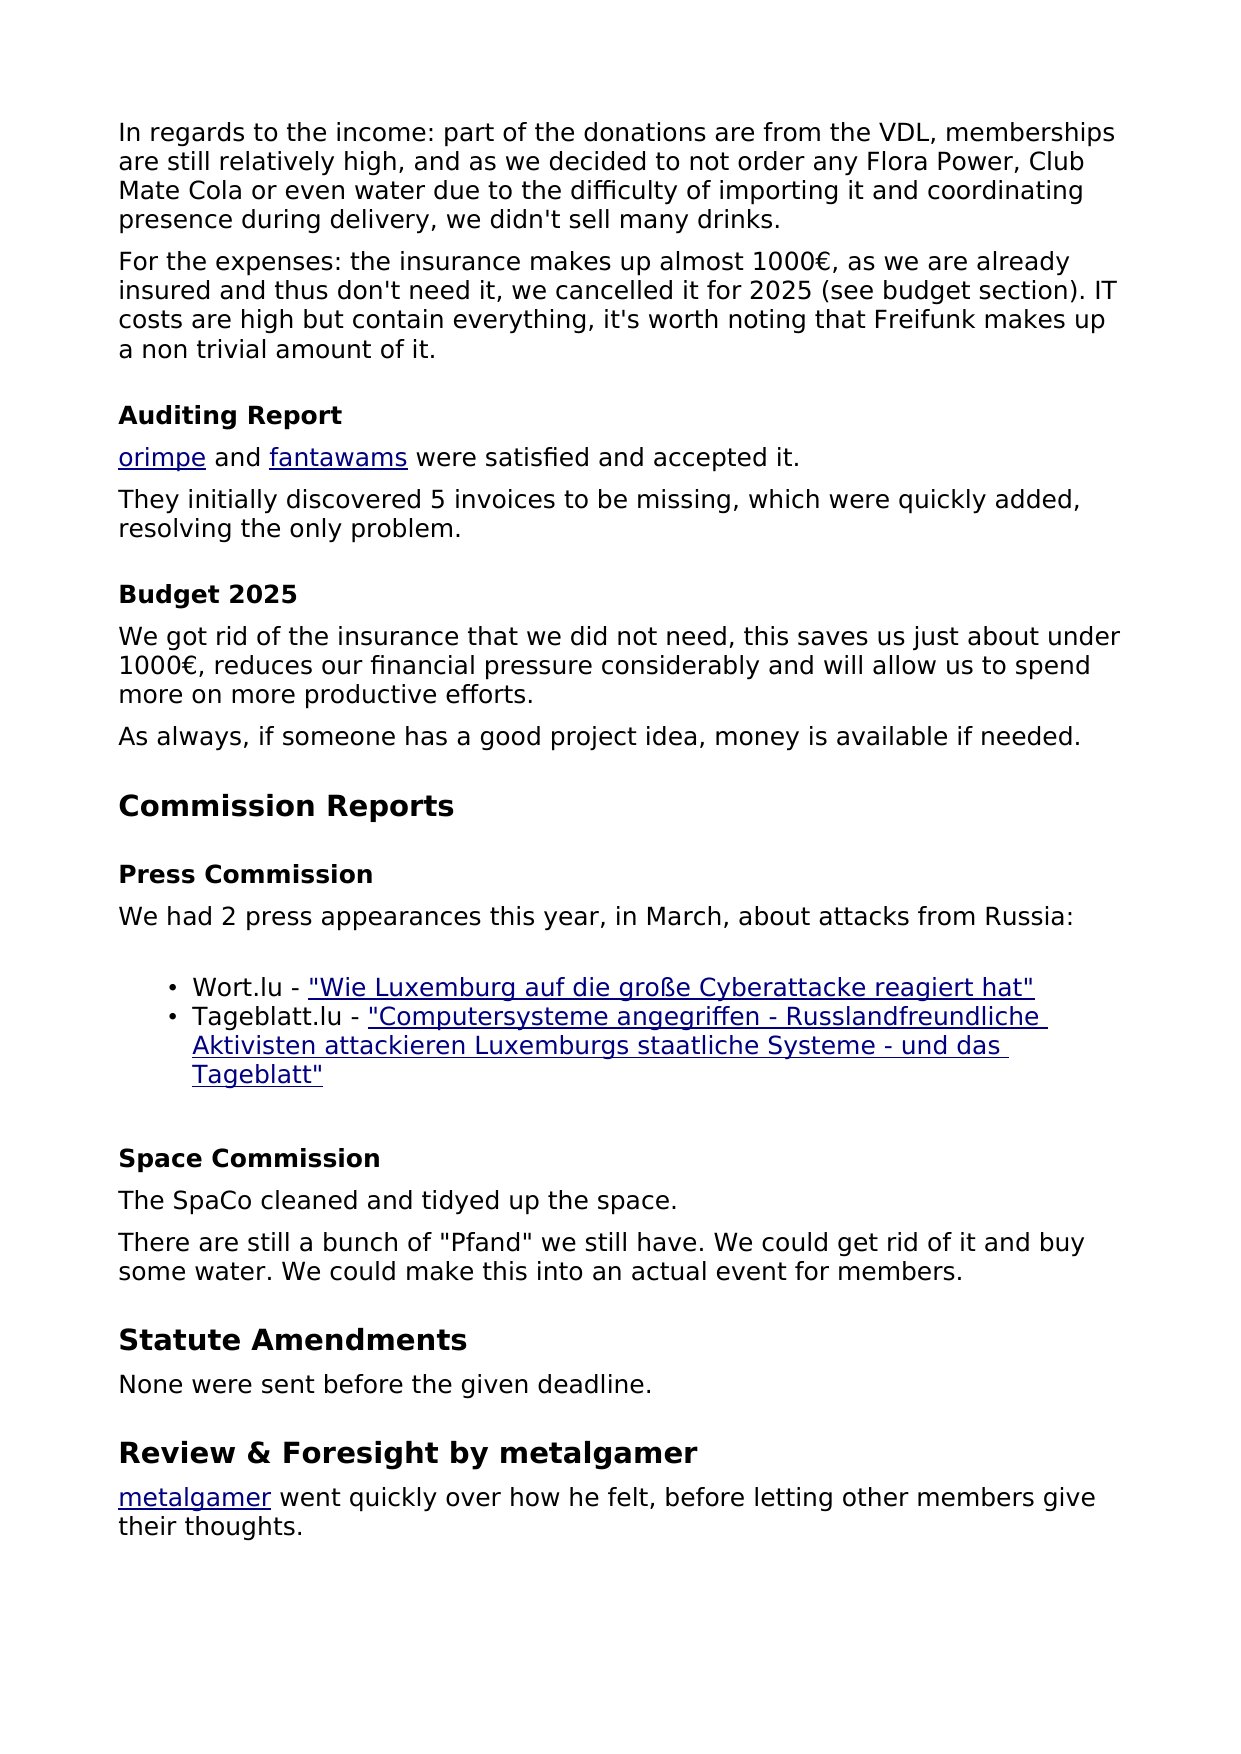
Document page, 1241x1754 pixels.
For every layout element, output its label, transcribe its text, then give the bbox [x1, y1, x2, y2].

subtitle Auditing Report [118, 401, 1122, 431]
list Tageblatt.lu - "Computersysteme angegriffen - Russlandfreundliche Aktivisten attackieren Luxemburgs staatliche Systeme - und das Tageblatt" [177, 1002, 1122, 1090]
text metalgamer went quickly over how he felt, before letting other members give their thoughts. [118, 1483, 1122, 1541]
text None were sent before the given deadline. [118, 1370, 1122, 1399]
text orimpe and fantawams were satisfied and accepted it. [118, 443, 1122, 472]
subtitle Review & Foresight by metalgamer [118, 1437, 1122, 1471]
subtitle Commission Reports [118, 789, 1122, 823]
text They initially discovered 5 invoices to be missing, which were quickly added, resolving the only problem. [118, 485, 1122, 543]
text We had 2 press appearances this year, in March, about attacks from Russia: [118, 902, 1122, 931]
text In regards to the income: part of the donations are from the VDL, memberships are still relatively high, and as we decided to not order any Flora Power, Club Mate Cola or even water due to the difficulty of importing it and coordinating presence during delivery, we didn't sell many drinks. [118, 118, 1122, 235]
text For the expenses: the insurance makes up almost 1000€, as we are already insured and thus don't need it, we cancelled it for 2025 (see budget section). IT costs are high but contain everything, it's worth noting that Freifunk makes up a non trivial amount of it. [118, 247, 1122, 364]
subtitle Press Commission [118, 860, 1122, 889]
text As always, if someone has a good project idea, money is available if needed. [118, 722, 1122, 751]
subtitle Budget 2025 [118, 581, 1122, 610]
text We got rid of the insurance that we did not need, this saves us just about under 1000€, reduces our financial pressure considerably and will allow us to spend more on more productive efforts. [118, 622, 1122, 710]
text The SpaCo cleaned and tidyed up the space. [118, 1186, 1122, 1215]
subtitle Statute Amendments [118, 1323, 1122, 1357]
text There are still a bunch of "Pfand" we still have. We could get rid of it and buy some water. We could make this into an actual event for members. [118, 1228, 1122, 1286]
subtitle Space Commission [118, 1144, 1122, 1173]
list Wort.lu - "Wie Luxemburg auf die große Cyberattacke reagiert hat" [177, 973, 1122, 1002]
